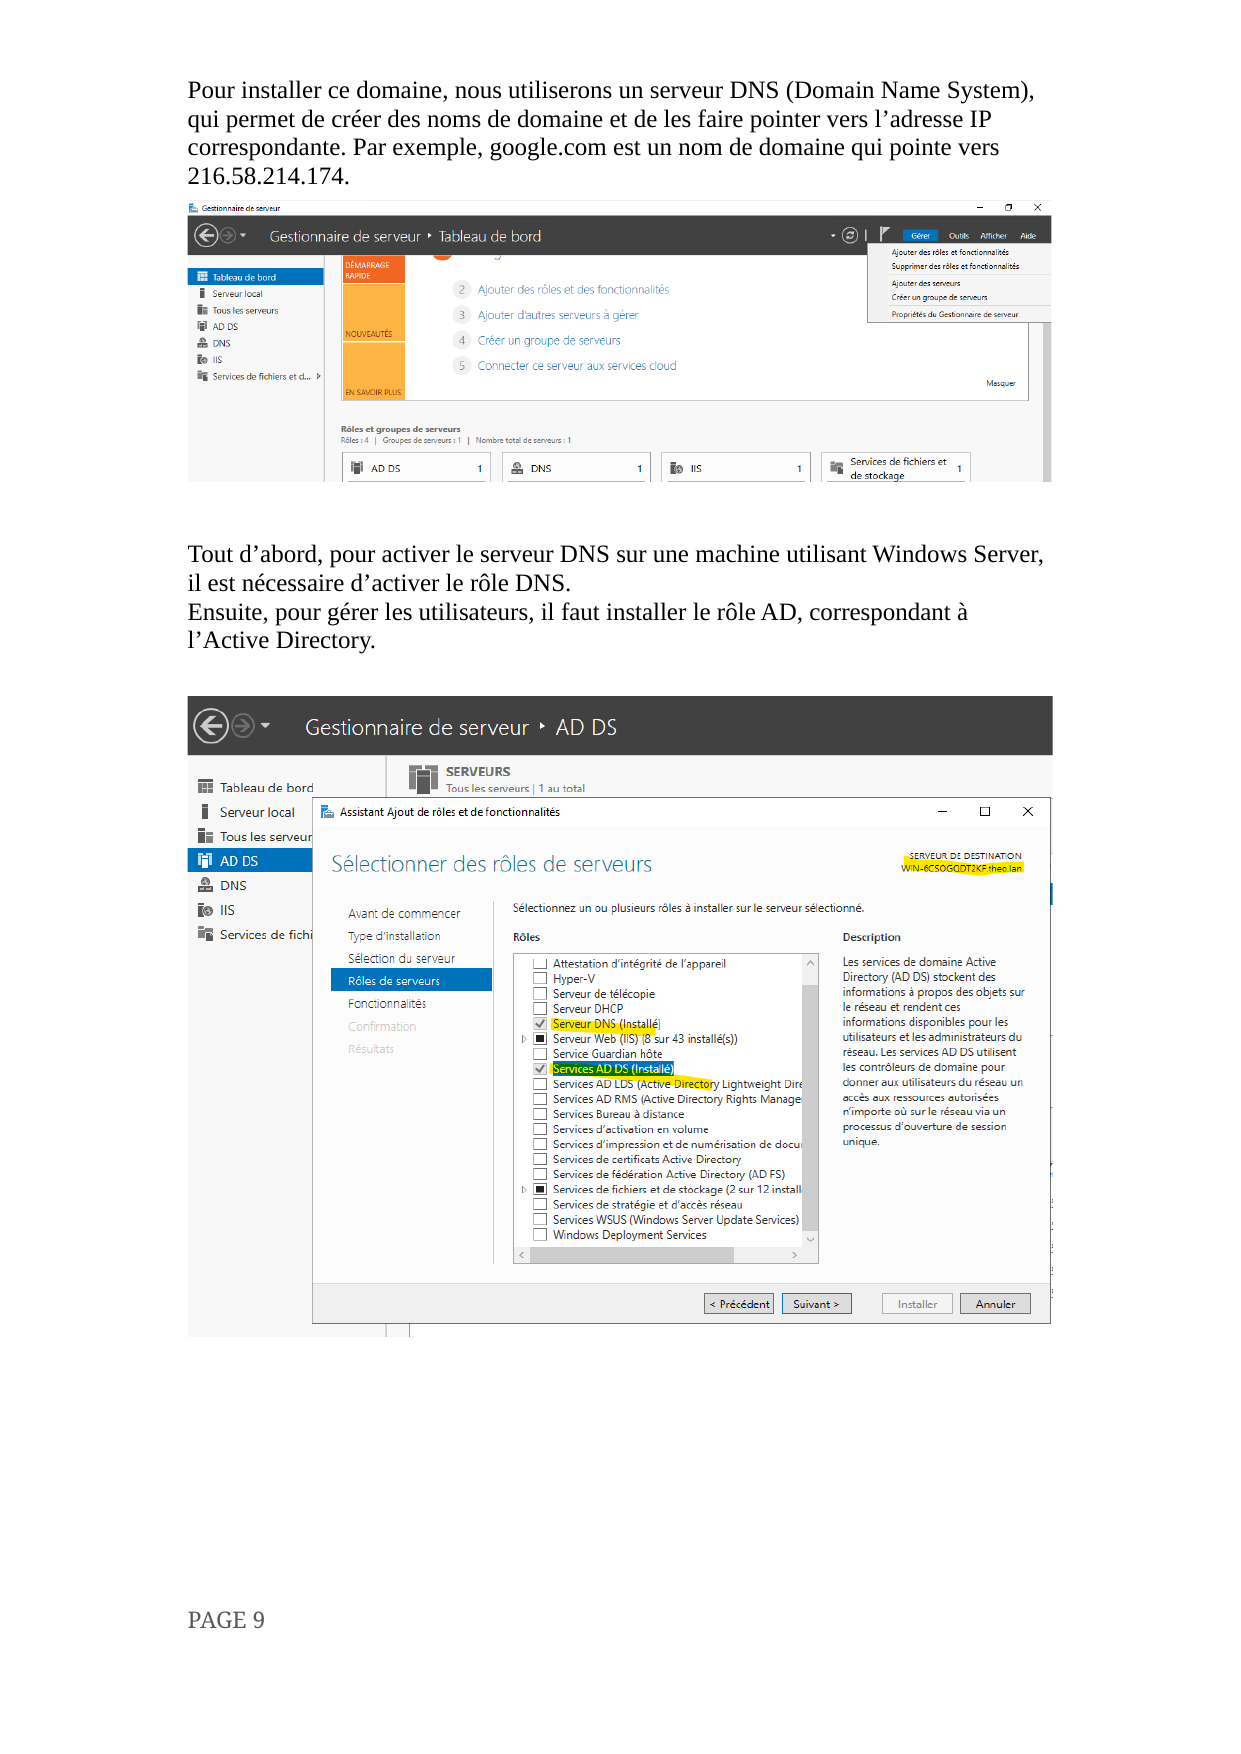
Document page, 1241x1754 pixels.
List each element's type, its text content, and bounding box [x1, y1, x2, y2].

text Tout d’abord, pour activer le serveur DNS sur une machine utilisant Windows Server, il est nécessaire d’activer le rôle DNS. Ensuite, pour gérer les utilisateurs, il faut installer le rôle AD, correspondant à l’Active Directory. [187, 539, 1053, 654]
text Pour installer ce domaine, nous utiliserons un serveur DNS (Domain Name System), qui permet de créer des noms de domaine et de les faire pointer vers l’adresse IP correspondante. Par exemple, google.com est un nom de domaine qui pointe vers 216.58.214.174. [187, 75, 1053, 190]
